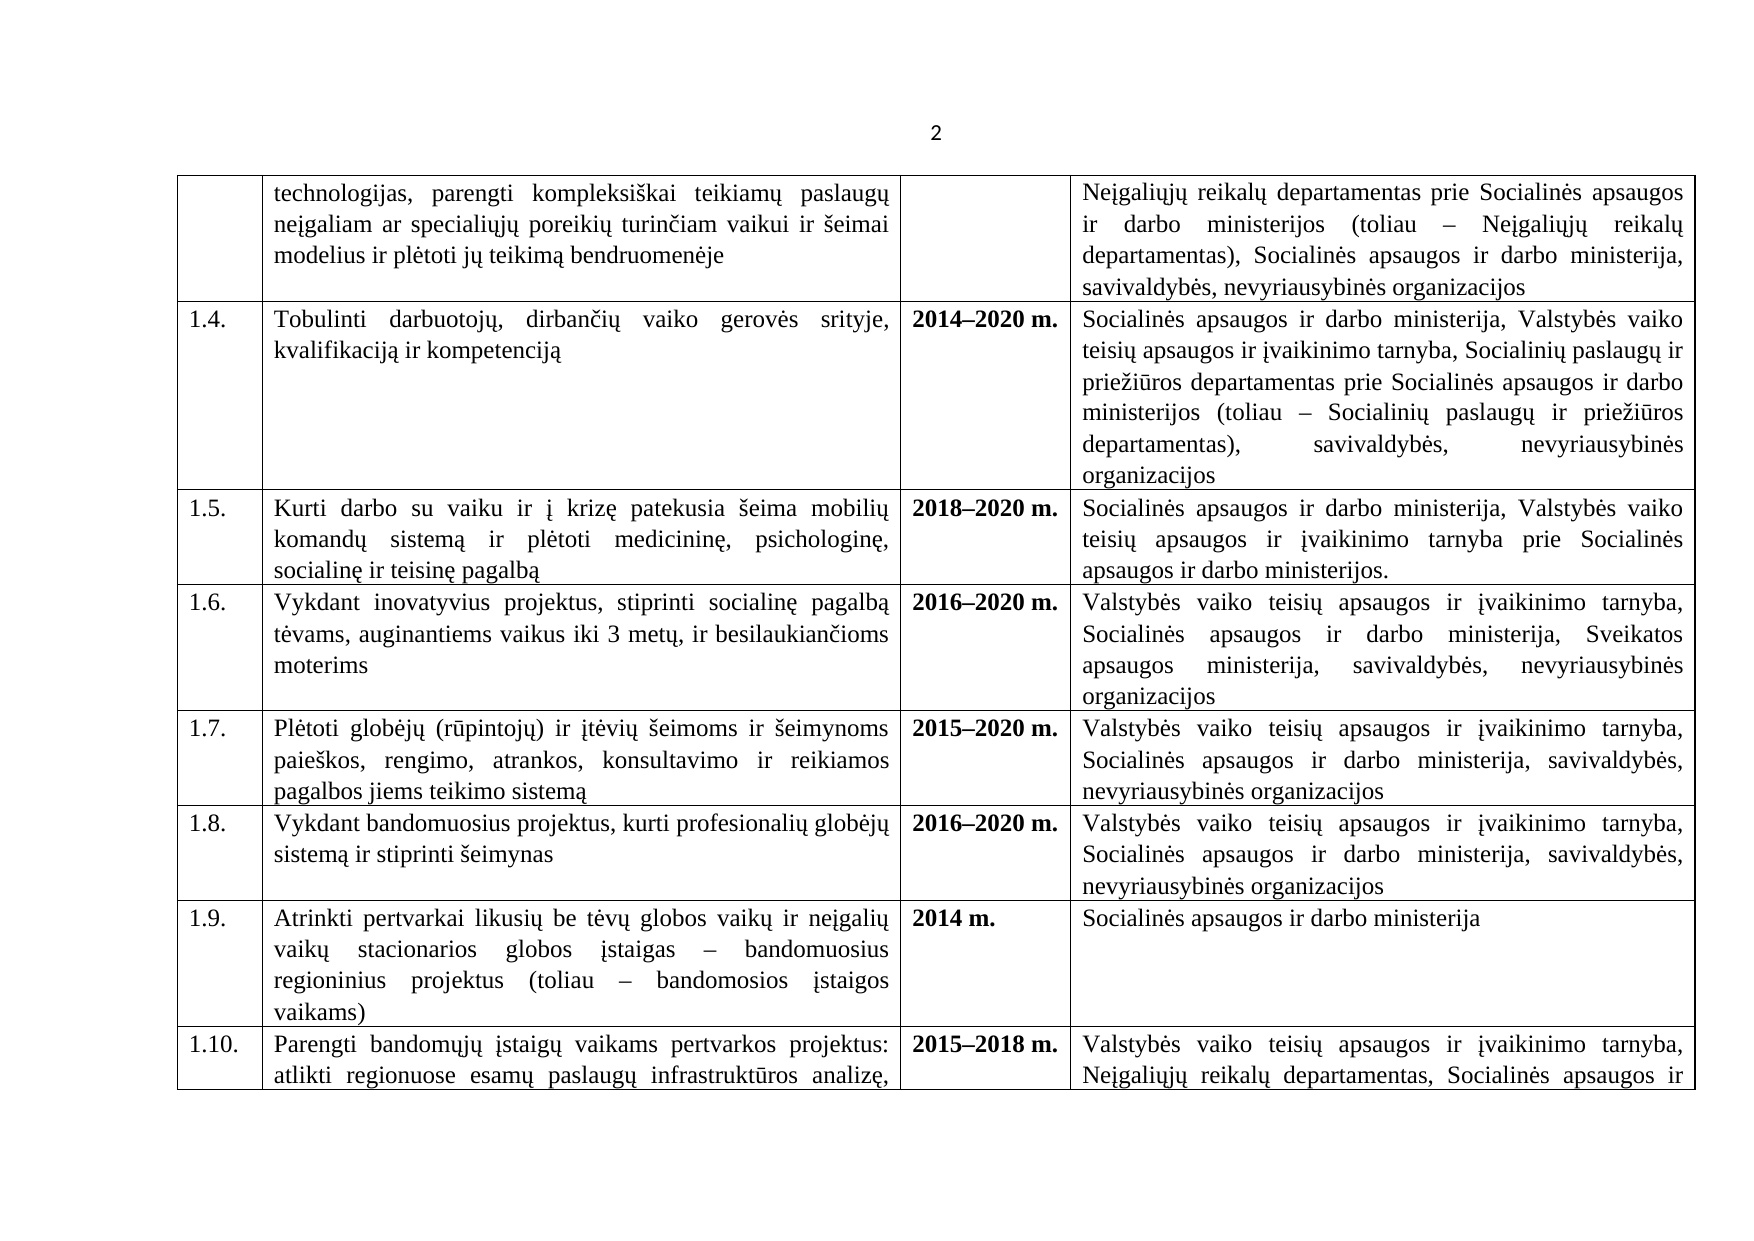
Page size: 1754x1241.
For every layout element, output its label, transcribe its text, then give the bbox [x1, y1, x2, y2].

table_cell 2014–2020 m. [901, 302, 1070, 489]
table_cell Socialinės apsaugos ir darbo ministerija [1071, 901, 1694, 1026]
table_cell [901, 176, 1070, 301]
table_cell [178, 176, 262, 301]
table_cell 2016–2020 m. [901, 806, 1070, 899]
table_cell Socialinės apsaugos ir darbo ministerija, Valstybės vaiko teisių apsaugos ir įvaikinimo tarnyba prie Socialinės apsaugos ir darbo ministerijos. [1071, 490, 1694, 584]
table_cell 1.4. [178, 302, 262, 489]
table_cell Valstybės vaiko teisių apsaugos ir įvaikinimo tarnyba, Socialinės apsaugos ir darbo ministerija, savivaldybės, nevyriausybinės organizacijos [1071, 806, 1694, 899]
table_cell 1.7. [178, 711, 262, 805]
table_cell Vykdant bandomuosius projektus, kurti profesionalių globėjų sistemą ir stiprinti šeimynas [263, 806, 900, 899]
table_cell 2015–2018 m. [901, 1027, 1070, 1089]
table_cell 1.6. [178, 585, 262, 710]
table_cell 1.10. [178, 1027, 262, 1089]
table_cell Neįgaliųjų reikalų departamentas prie Socialinės apsaugos ir darbo ministerijos (toliau – Neįgaliųjų reikalų departamentas), Socialinės apsaugos ir darbo ministerija, savivaldybės, nevyriausybinės organizacijos [1071, 176, 1694, 301]
table_cell Valstybės vaiko teisių apsaugos ir įvaikinimo tarnyba, Socialinės apsaugos ir darbo ministerija, savivaldybės, nevyriausybinės organizacijos [1071, 711, 1694, 805]
table_cell 2015–2020 m. [901, 711, 1070, 805]
table_cell 2016–2020 m. [901, 585, 1070, 710]
table_cell Atrinkti pertvarkai likusių be tėvų globos vaikų ir neįgalių vaikų stacionarios globos įstaigas – bandomuosius regioninius projektus (toliau – bandomosios įstaigos vaikams) [263, 901, 900, 1026]
table_cell technologijas, parengti kompleksiškai teikiamų paslaugų neįgaliam ar specialiųjų poreikių turinčiam vaikui ir šeimai modelius ir plėtoti jų teikimą bendruomenėje [263, 176, 900, 301]
table_cell 1.8. [178, 806, 262, 899]
table_cell Valstybės vaiko teisių apsaugos ir įvaikinimo tarnyba, Socialinės apsaugos ir darbo ministerija, Sveikatos apsaugos ministerija, savivaldybės, nevyriausybinės organizacijos [1071, 585, 1694, 710]
table_cell 2018–2020 m. [901, 490, 1070, 584]
table_cell 1.9. [178, 901, 262, 1026]
table_cell Kurti darbo su vaiku ir į krizę patekusia šeima mobilių komandų sistemą ir plėtoti medicininę, psichologinę, socialinę ir teisinę pagalbą [263, 490, 900, 584]
table_cell Socialinės apsaugos ir darbo ministerija, Valstybės vaiko teisių apsaugos ir įvaikinimo tarnyba, Socialinių paslaugų ir priežiūros departamentas prie Socialinės apsaugos ir darbo ministerijos (toliau – Socialinių paslaugų ir priežiūros departamentas), savivaldybės, nevyriausybinės organizacijos [1071, 302, 1694, 489]
table_cell Tobulinti darbuotojų, dirbančių vaiko gerovės srityje, kvalifikaciją ir kompetenciją [263, 302, 900, 489]
table_cell 2014 m. [901, 901, 1070, 1026]
table_cell 1.5. [178, 490, 262, 584]
table_cell Valstybės vaiko teisių apsaugos ir įvaikinimo tarnyba, Neįgaliųjų reikalų departamentas, Socialinės apsaugos ir [1071, 1027, 1694, 1089]
table_cell Parengti bandomųjų įstaigų vaikams pertvarkos projektus: atlikti regionuose esamų paslaugų infrastruktūros analizę, [263, 1027, 900, 1089]
table_cell Vykdant inovatyvius projektus, stiprinti socialinę pagalbą tėvams, auginantiems vaikus iki 3 metų, ir besilaukiančioms moterims [263, 585, 900, 710]
table_cell Plėtoti globėjų (rūpintojų) ir įtėvių šeimoms ir šeimynoms paieškos, rengimo, atrankos, konsultavimo ir reikiamos pagalbos jiems teikimo sistemą [263, 711, 900, 805]
